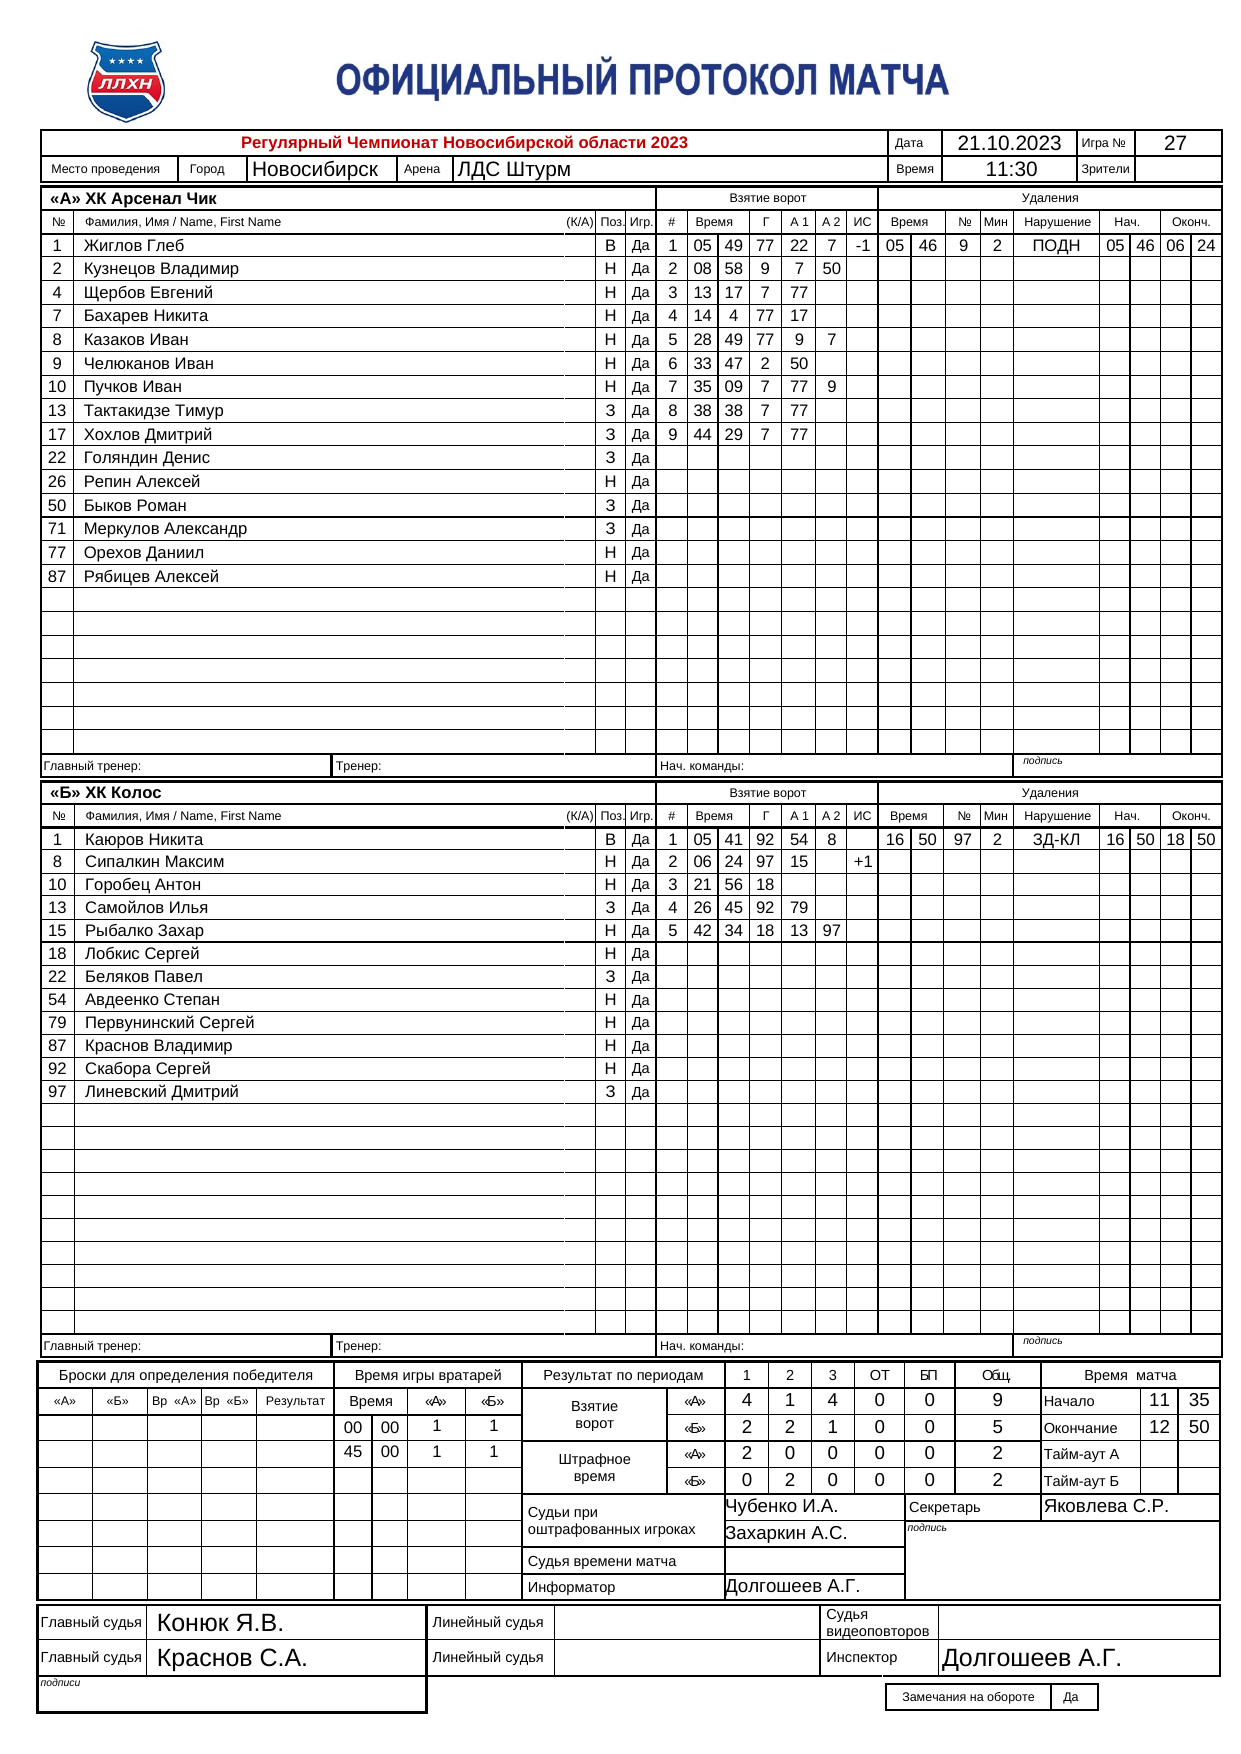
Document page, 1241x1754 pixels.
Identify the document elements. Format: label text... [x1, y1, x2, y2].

table_cell № [946, 211, 980, 233]
table_cell 24 [719, 850, 749, 872]
table_cell 50 [1131, 829, 1160, 849]
table_cell [981, 920, 1013, 941]
table_cell [1100, 446, 1129, 469]
table_cell подпись [1014, 1335, 1221, 1356]
table_cell Да [626, 1012, 655, 1033]
table_cell [750, 1242, 781, 1264]
table_cell 2 [956, 1468, 1040, 1493]
table_cell [1014, 352, 1099, 374]
table_cell Лобкис Сергей [75, 943, 564, 964]
table_cell [657, 1196, 687, 1218]
table_cell [946, 423, 980, 445]
table_cell 0 [855, 1442, 904, 1467]
table_cell [373, 1494, 407, 1520]
table_cell [912, 707, 945, 729]
table_cell 87 [42, 1035, 74, 1057]
table_cell «А» [408, 1389, 465, 1413]
table_cell [1192, 257, 1221, 280]
table_cell 58 [719, 257, 749, 280]
table_cell [1100, 518, 1129, 540]
table_cell 08 [688, 257, 717, 280]
table_cell [1100, 470, 1129, 493]
table_cell [879, 1219, 910, 1241]
table_cell [657, 1265, 687, 1287]
table_cell [1161, 470, 1190, 493]
table_cell [596, 1265, 625, 1287]
table_cell [944, 1265, 980, 1287]
table_cell [1014, 565, 1099, 587]
table_cell Пучков Иван [74, 376, 564, 398]
table_cell [657, 612, 687, 634]
table_cell 45 [335, 1441, 371, 1467]
table_cell [847, 1127, 877, 1149]
table_cell [74, 683, 564, 706]
table_cell [565, 257, 595, 280]
table_cell [1192, 1035, 1221, 1057]
table_cell [847, 874, 877, 895]
table_cell [626, 1242, 655, 1264]
table_cell 05 [688, 829, 717, 849]
table_cell [596, 1127, 625, 1149]
table_cell [719, 1288, 749, 1310]
table_cell Н [596, 920, 625, 941]
table_cell [596, 1311, 625, 1333]
table_cell 13 [782, 920, 815, 941]
table_cell Да [626, 352, 655, 374]
table_cell [1014, 518, 1099, 540]
table_cell 4 [726, 1389, 768, 1413]
table_cell [1100, 494, 1129, 516]
table_cell [816, 446, 846, 469]
table_cell [1192, 541, 1221, 564]
table_cell [1100, 966, 1129, 987]
table_cell [1192, 1311, 1221, 1333]
table_cell [688, 1265, 717, 1287]
table_cell [1161, 1196, 1190, 1218]
table_cell 26 [42, 470, 73, 493]
table_cell Судьи при оштрафованных игроках [523, 1495, 724, 1546]
table_cell [626, 730, 655, 753]
table_cell [657, 1081, 687, 1103]
table_cell [816, 352, 846, 374]
table_cell [750, 1081, 781, 1103]
table_cell [1100, 636, 1129, 658]
table_cell А 1 [782, 211, 815, 233]
table_cell [1192, 707, 1221, 729]
table_cell [555, 1606, 819, 1639]
table_cell Инспектор [821, 1640, 938, 1675]
table_cell [688, 1104, 717, 1126]
table_cell Время [879, 211, 945, 233]
table_cell 9 [42, 352, 73, 374]
table_cell [912, 1150, 943, 1172]
table_cell [1100, 305, 1129, 327]
table_cell Каюров Никита [75, 829, 564, 849]
table_cell [847, 328, 877, 351]
table_cell Да [626, 281, 655, 303]
table_cell Кузнецов Владимир [74, 257, 564, 280]
table_cell [1131, 518, 1160, 540]
table_cell 15 [42, 920, 74, 941]
table_cell [912, 588, 945, 611]
table_cell 97 [816, 920, 846, 941]
table_cell Да [626, 850, 655, 872]
table_cell [1131, 1058, 1160, 1079]
table_cell [1131, 636, 1160, 658]
table_cell [466, 1574, 521, 1599]
table_cell [879, 989, 910, 1011]
table_cell [1014, 1127, 1099, 1149]
table_cell [202, 1494, 256, 1520]
table_cell [981, 494, 1013, 516]
table_cell 2 [657, 257, 687, 280]
table_cell Фамилия, Имя / Name, First Name [74, 211, 565, 233]
table_cell [1014, 1104, 1099, 1126]
table_cell [847, 1242, 877, 1264]
table_cell [1192, 683, 1221, 706]
table_cell 1 [812, 1415, 854, 1440]
table_cell [912, 541, 945, 564]
table_cell [626, 1288, 655, 1310]
table_cell [1161, 659, 1190, 682]
table_cell [719, 636, 749, 658]
table_cell [879, 683, 910, 706]
table_cell [1161, 565, 1190, 587]
table_cell [1131, 257, 1160, 280]
table_cell [879, 328, 910, 351]
table_cell [565, 730, 595, 753]
table_cell [879, 399, 910, 422]
table_cell Да [626, 423, 655, 445]
table_cell 18 [1161, 829, 1190, 849]
table_cell [428, 1677, 882, 1711]
table_cell [657, 989, 687, 1011]
table_cell [719, 541, 749, 564]
table_cell [1192, 943, 1221, 964]
table_cell 0 [812, 1468, 854, 1493]
table_cell [719, 1265, 749, 1287]
table_cell [565, 1196, 595, 1218]
table_cell Да [626, 920, 655, 941]
table_cell 8 [42, 328, 73, 351]
table_cell [719, 1081, 749, 1103]
table_cell [847, 1311, 877, 1333]
table_cell [782, 659, 815, 682]
table_cell 2 [726, 1415, 768, 1440]
table_cell Тренер: [333, 1335, 655, 1356]
table_cell [1014, 328, 1099, 351]
table_cell [816, 1150, 846, 1172]
table_cell [879, 707, 910, 729]
table_cell 6 [657, 352, 687, 374]
table_cell [1014, 874, 1099, 895]
table_cell [1100, 588, 1129, 611]
table_cell [93, 1574, 147, 1599]
table_cell [39, 1416, 92, 1440]
table_cell [1179, 1441, 1219, 1467]
table_cell [565, 1035, 595, 1057]
table_cell [257, 1416, 333, 1440]
table_cell [74, 659, 564, 682]
table_cell 97 [750, 850, 781, 872]
table_cell [93, 1416, 147, 1440]
table_cell 77 [782, 423, 815, 445]
table_cell 17 [42, 423, 73, 445]
table_cell [148, 1547, 201, 1573]
table_cell Мин [981, 805, 1013, 826]
table_cell [879, 1173, 910, 1195]
table_cell [816, 1311, 846, 1333]
table_cell [657, 683, 687, 706]
table_cell [688, 989, 717, 1011]
table_cell [1192, 352, 1221, 374]
table_cell 9 [657, 423, 687, 445]
table_cell [202, 1468, 256, 1493]
table_cell [565, 423, 595, 445]
table_cell 24 [1192, 235, 1221, 256]
table_cell [1014, 1035, 1099, 1057]
table_cell [879, 874, 910, 895]
table_cell 7 [42, 305, 73, 327]
table_cell [912, 943, 943, 964]
table_cell З [596, 518, 625, 540]
table_cell [847, 659, 877, 682]
table_cell [565, 636, 595, 658]
table_cell [981, 470, 1013, 493]
table_cell Голяндин Денис [74, 446, 564, 469]
table_cell [202, 1416, 256, 1440]
table_cell [42, 707, 73, 729]
table_cell Да [626, 966, 655, 987]
table_cell [981, 1196, 1013, 1218]
table_cell [816, 683, 846, 706]
table_cell [750, 494, 781, 516]
table_cell [148, 1494, 201, 1520]
table_cell [1131, 850, 1160, 872]
table_cell Нач. команды: [657, 755, 1012, 776]
table_cell [565, 446, 595, 469]
table_cell Да [626, 943, 655, 964]
table_cell Репин Алексей [74, 470, 564, 493]
table_cell [1100, 1012, 1129, 1033]
table_cell [1161, 1081, 1190, 1103]
table_cell [688, 943, 717, 964]
table_cell [782, 588, 815, 611]
table_cell [1014, 1058, 1099, 1079]
table_cell 0 [769, 1442, 811, 1467]
table_cell [981, 850, 1013, 872]
table_cell [944, 896, 980, 918]
table_cell [816, 1265, 846, 1287]
table_cell [946, 494, 980, 516]
table_cell [847, 565, 877, 587]
table_cell [148, 1521, 201, 1546]
table_cell [626, 1104, 655, 1126]
table_cell [944, 966, 980, 987]
table_cell 9 [782, 328, 815, 351]
table_cell [657, 966, 687, 987]
table_cell [1131, 1127, 1160, 1149]
table_cell [1014, 446, 1099, 469]
table_cell [981, 1058, 1013, 1079]
table_cell [912, 1242, 943, 1264]
table_cell [981, 683, 1013, 706]
table_cell 18 [750, 920, 781, 941]
table_cell [912, 565, 945, 587]
table_cell [879, 730, 910, 753]
table_cell [719, 1311, 749, 1333]
table_cell ИС [847, 805, 877, 826]
table_cell [782, 612, 815, 634]
table_cell 0 [855, 1468, 904, 1493]
table_cell 00 [373, 1441, 407, 1467]
table_cell [750, 1150, 781, 1172]
table_cell [944, 1127, 980, 1149]
table_cell [847, 1196, 877, 1218]
table_cell [782, 565, 815, 587]
table_cell [750, 707, 781, 729]
table_cell [626, 1173, 655, 1195]
table_cell [596, 707, 625, 729]
table_cell [1131, 376, 1160, 398]
table_header 21.10.2023 [943, 131, 1076, 155]
table_cell [719, 1104, 749, 1126]
table_cell Краснов Владимир [75, 1035, 564, 1057]
table_cell [816, 399, 846, 422]
table_cell [1100, 257, 1129, 280]
table_cell [1192, 376, 1221, 398]
table_cell [879, 281, 910, 303]
table_header Регулярный Чемпионат Новосибирской области 2023 [42, 131, 887, 155]
table_cell [39, 1468, 92, 1493]
table_cell [1100, 399, 1129, 422]
table_cell 7 [750, 376, 781, 398]
table_cell [847, 352, 877, 374]
table_cell [946, 328, 980, 351]
table_cell [657, 1173, 687, 1195]
table_cell [1131, 565, 1160, 587]
table_cell [1014, 920, 1099, 941]
table_cell Да [626, 235, 655, 256]
table_cell [946, 707, 980, 729]
table_cell [1192, 423, 1221, 445]
table_cell [816, 1173, 846, 1195]
table_cell [626, 683, 655, 706]
table_cell Игр. [626, 211, 655, 233]
table_cell [847, 966, 877, 987]
table_cell 7 [816, 235, 846, 256]
table_cell [782, 1196, 815, 1218]
table_cell [42, 1242, 74, 1264]
table_cell [1161, 989, 1190, 1011]
table_cell 97 [944, 829, 980, 849]
table_cell [782, 1288, 815, 1310]
table_cell Результат [257, 1389, 333, 1413]
table_cell [847, 446, 877, 469]
table_cell [946, 588, 980, 611]
table_cell [408, 1547, 465, 1573]
table_cell [1131, 1035, 1160, 1057]
table_cell 77 [750, 235, 781, 256]
table_cell [1014, 966, 1099, 987]
table_cell Время [688, 211, 749, 233]
table_cell [565, 850, 595, 872]
table_cell [1161, 896, 1190, 918]
table_cell Да [626, 446, 655, 469]
table_cell [42, 1265, 74, 1287]
table_cell [879, 1035, 910, 1057]
table_cell [1014, 730, 1099, 753]
table_cell [912, 683, 945, 706]
table_cell [1100, 850, 1129, 872]
table_cell [981, 1242, 1013, 1264]
table_cell Да [626, 305, 655, 327]
table_cell 06 [688, 850, 717, 872]
table_cell [202, 1574, 256, 1599]
table_cell Главный судья [39, 1640, 146, 1675]
table_cell [657, 1219, 687, 1241]
table_cell [782, 1081, 815, 1103]
table_cell [879, 257, 910, 280]
table_cell [1161, 730, 1190, 753]
table_cell Время [688, 805, 749, 826]
table_cell [750, 1058, 781, 1079]
table_cell Главный тренер: [42, 1335, 330, 1356]
table_cell [912, 305, 945, 327]
table_cell 1 [657, 235, 687, 256]
table_cell [750, 446, 781, 469]
table_cell [626, 659, 655, 682]
table_cell Судья времени матча [523, 1548, 724, 1573]
table_cell [981, 376, 1013, 398]
table_cell [39, 1441, 92, 1467]
table_cell Секретарь [906, 1495, 1040, 1520]
table_cell [939, 1606, 1219, 1639]
table_cell [981, 518, 1013, 540]
table_cell [565, 1081, 595, 1103]
table_cell [912, 989, 943, 1011]
table_cell [1014, 399, 1099, 422]
table_cell [847, 943, 877, 964]
table_cell [565, 829, 595, 849]
table_cell [1192, 874, 1221, 895]
table_cell [883, 1677, 1220, 1681]
table_cell [257, 1574, 333, 1599]
table_cell [1014, 281, 1099, 303]
table_cell Н [596, 305, 625, 327]
table_cell [1014, 470, 1099, 493]
table_header 3 [812, 1363, 854, 1387]
table_cell [944, 1311, 980, 1333]
table_cell [816, 659, 846, 682]
table_cell [408, 1494, 465, 1520]
table_cell [879, 1012, 910, 1033]
table_cell [1161, 541, 1190, 564]
table_cell [946, 257, 980, 280]
table_cell «А» [39, 1389, 92, 1413]
table_header 27 [1136, 131, 1221, 155]
table_cell [879, 1058, 910, 1079]
table_cell [1014, 659, 1099, 682]
table_cell [912, 1081, 943, 1103]
table_cell [816, 1058, 846, 1079]
table_cell 5 [657, 328, 687, 351]
table_cell 9 [956, 1389, 1040, 1413]
table_cell [1131, 328, 1160, 351]
table_cell [148, 1468, 201, 1493]
table_cell 77 [750, 328, 781, 351]
table_cell Казаков Иван [74, 328, 564, 351]
table_cell [408, 1468, 465, 1493]
table_cell [75, 1127, 564, 1149]
table_cell [879, 1311, 910, 1333]
table_cell [688, 1081, 717, 1103]
table_cell [42, 636, 73, 658]
table_cell [1100, 1150, 1129, 1172]
table_cell [1179, 1468, 1219, 1493]
table_cell [1192, 588, 1221, 611]
table_cell [148, 1416, 201, 1440]
table_cell [1131, 1242, 1160, 1264]
table_cell 7 [782, 257, 815, 280]
table_cell [879, 518, 910, 540]
table_cell [657, 565, 687, 587]
table_cell 2 [981, 235, 1013, 256]
table_cell 35 [688, 376, 717, 398]
table_cell [847, 829, 877, 849]
table_header Броски для определения победителя [39, 1363, 333, 1387]
table_cell [596, 659, 625, 682]
table_cell [981, 1288, 1013, 1310]
table_cell [565, 1012, 595, 1033]
table_cell [657, 588, 687, 611]
table_cell Авдеенко Степан [75, 989, 564, 1011]
table_cell [750, 1012, 781, 1033]
table_cell [879, 659, 910, 682]
table_cell 0 [905, 1468, 954, 1493]
table_cell [912, 850, 943, 872]
table_cell [944, 850, 980, 872]
table_cell [657, 1035, 687, 1057]
table_cell [626, 1196, 655, 1218]
table_cell [719, 943, 749, 964]
table_cell № [42, 211, 73, 233]
table_cell [879, 920, 910, 941]
table_cell [981, 1219, 1013, 1241]
table_cell [596, 1196, 625, 1218]
table_cell [981, 1081, 1013, 1103]
table_cell [42, 1196, 74, 1218]
table_cell [726, 1548, 904, 1573]
table_cell [1192, 399, 1221, 422]
table_cell Начало [1042, 1389, 1140, 1413]
table_cell [912, 494, 945, 516]
table_cell [981, 328, 1013, 351]
table_header Дата [889, 131, 941, 155]
table_cell [750, 1288, 781, 1310]
table_cell [981, 1150, 1013, 1172]
table_cell [912, 1012, 943, 1033]
table_cell [1141, 1468, 1177, 1493]
table_cell [39, 1521, 92, 1546]
table_cell [1192, 1104, 1221, 1126]
table_cell [42, 659, 73, 682]
table_cell [719, 565, 749, 587]
table_cell [879, 470, 910, 493]
table_cell [1100, 1196, 1129, 1218]
table_cell [981, 707, 1013, 729]
table_cell [39, 1494, 92, 1520]
table_cell [981, 874, 1013, 895]
table_cell 22 [42, 446, 73, 469]
table_cell [750, 1219, 781, 1241]
table_cell 26 [688, 896, 717, 918]
table_cell [944, 920, 980, 941]
table_cell [1131, 612, 1160, 634]
table_cell Линевский Дмитрий [75, 1081, 564, 1103]
table_cell Краснов С.А. [147, 1640, 425, 1675]
table_cell [565, 707, 595, 729]
table_cell [816, 588, 846, 611]
table_cell 2 [956, 1442, 1040, 1467]
table_cell [816, 565, 846, 587]
table_cell [1192, 1012, 1221, 1033]
table_cell 50 [1192, 829, 1221, 849]
table_cell [1192, 1173, 1221, 1195]
table_cell [981, 352, 1013, 374]
table_cell [750, 1311, 781, 1333]
table_cell [657, 659, 687, 682]
table_cell Место проведения [42, 157, 177, 181]
table_cell 49 [719, 328, 749, 351]
table_cell [1192, 896, 1221, 918]
table_cell [688, 636, 717, 658]
table_cell [1192, 1196, 1221, 1218]
table_cell 50 [816, 257, 846, 280]
table_cell [657, 1104, 687, 1126]
table_cell [1100, 1311, 1129, 1333]
table_cell 50 [42, 494, 73, 516]
table_cell [782, 470, 815, 493]
table_cell [782, 707, 815, 729]
table_cell Захаркин А.С. [726, 1521, 904, 1546]
table_cell [688, 683, 717, 706]
table_cell 0 [812, 1442, 854, 1467]
table_cell Вр «Б» [202, 1389, 256, 1413]
table_cell Время [879, 805, 943, 826]
table_cell 5 [956, 1415, 1040, 1440]
table_cell [1131, 423, 1160, 445]
table_cell Да [626, 565, 655, 587]
table_cell 50 [912, 829, 943, 849]
table_cell подпись [906, 1522, 1219, 1599]
table_cell В [596, 235, 625, 256]
table_cell [879, 565, 910, 587]
table_cell [912, 1035, 943, 1057]
table_cell 13 [688, 281, 717, 303]
table_cell [555, 1640, 819, 1675]
table_cell [912, 874, 943, 895]
table_cell 33 [688, 352, 717, 374]
table_cell Да [626, 399, 655, 422]
table_cell [981, 1173, 1013, 1195]
table_cell [946, 352, 980, 374]
table_cell 35 [1179, 1389, 1219, 1413]
table_cell 41 [719, 829, 749, 849]
table_cell [1100, 1058, 1129, 1079]
table_cell [1131, 305, 1160, 327]
table_cell 42 [688, 920, 717, 941]
table_cell [750, 659, 781, 682]
table_cell Поз. [596, 211, 625, 233]
table_cell [816, 1219, 846, 1241]
table_cell Н [596, 565, 625, 587]
table_cell 29 [719, 423, 749, 445]
table_header Время матча [1042, 1363, 1219, 1387]
table_cell [750, 541, 781, 564]
table_cell [596, 1288, 625, 1310]
table_cell [946, 305, 980, 327]
table_cell Да [626, 874, 655, 895]
table_cell 79 [42, 1012, 74, 1033]
table_cell [596, 588, 625, 611]
table_cell [847, 896, 877, 918]
table_cell [981, 257, 1013, 280]
table_cell [466, 1494, 521, 1520]
table_cell [1192, 920, 1221, 941]
table_cell «А» [668, 1442, 724, 1467]
table_cell [750, 636, 781, 658]
table_cell Тайм-аут Б [1042, 1468, 1140, 1493]
table_cell [565, 518, 595, 540]
table_cell [847, 376, 877, 398]
table_cell [981, 446, 1013, 469]
table_cell [1161, 920, 1190, 941]
table_cell [1014, 1265, 1099, 1287]
table_cell [782, 683, 815, 706]
table_cell «А» [668, 1389, 724, 1413]
table_cell [750, 470, 781, 493]
table_cell [912, 1196, 943, 1218]
table_cell Время [335, 1389, 407, 1413]
table_cell [1192, 518, 1221, 540]
table_cell [719, 1242, 749, 1264]
table_cell [1014, 305, 1099, 327]
table_cell [719, 1173, 749, 1195]
table_cell Взятие ворот [523, 1389, 666, 1440]
table_cell [782, 1104, 815, 1126]
table_cell 0 [855, 1389, 904, 1413]
table_cell подписи [39, 1677, 425, 1711]
table_cell 50 [1179, 1415, 1219, 1440]
table_cell 92 [750, 896, 781, 918]
table_cell [1161, 1150, 1190, 1172]
table_cell [657, 518, 687, 540]
table_cell [782, 518, 815, 540]
table_cell 2 [42, 257, 73, 280]
table_cell 77 [782, 399, 815, 422]
table_cell З [596, 966, 625, 987]
table_cell [565, 541, 595, 564]
table_cell [750, 1196, 781, 1218]
table_cell [981, 1104, 1013, 1126]
table_cell [1014, 1242, 1099, 1264]
table_cell [847, 1035, 877, 1057]
table_cell 09 [719, 376, 749, 398]
table_cell [912, 920, 943, 941]
table_cell 47 [719, 352, 749, 374]
table_cell [75, 1265, 564, 1287]
table_cell [93, 1494, 147, 1520]
table_cell [657, 494, 687, 516]
table_cell [1141, 1441, 1177, 1467]
table_header 1 [726, 1363, 768, 1387]
table_header Взятие ворот [657, 783, 877, 803]
table_cell Н [596, 1058, 625, 1079]
table_cell [596, 1150, 625, 1172]
table_cell Да [626, 541, 655, 564]
table_cell [257, 1468, 333, 1493]
table_cell [688, 1058, 717, 1079]
table_cell [1100, 1104, 1129, 1126]
table_cell [466, 1547, 521, 1573]
table_cell 0 [905, 1442, 954, 1467]
table_cell [1100, 1288, 1129, 1310]
table_cell [816, 730, 846, 753]
table_cell [688, 565, 717, 587]
table_cell [1192, 1127, 1221, 1149]
table_cell [750, 943, 781, 964]
table_cell 7 [750, 281, 781, 303]
table_cell [1192, 1242, 1221, 1264]
table_cell [596, 683, 625, 706]
table_cell [981, 659, 1013, 682]
table_cell [657, 1012, 687, 1033]
table_cell [750, 518, 781, 540]
table_cell # [657, 211, 687, 233]
table_cell [946, 518, 980, 540]
table_cell [688, 1173, 717, 1195]
table_header 2 [769, 1363, 811, 1387]
table_cell [657, 1242, 687, 1264]
table_cell [688, 1219, 717, 1241]
table_cell [688, 1311, 717, 1333]
table_cell [1161, 518, 1190, 540]
table_cell [816, 636, 846, 658]
table_cell Яковлева С.Р. [1042, 1495, 1219, 1520]
table_cell [1014, 1219, 1099, 1241]
table_cell Нарушение [1014, 211, 1099, 233]
table_cell [847, 683, 877, 706]
table_cell [816, 612, 846, 634]
table_cell [782, 966, 815, 987]
table_cell 00 [373, 1416, 407, 1440]
table_cell [912, 1127, 943, 1149]
table_cell [946, 446, 980, 469]
table_cell [1161, 1104, 1190, 1126]
table_cell [1192, 1219, 1221, 1241]
table_cell [1161, 850, 1190, 872]
table_cell [1014, 1288, 1099, 1310]
table_cell [816, 518, 846, 540]
table_cell А 1 [782, 805, 815, 826]
table_cell [565, 1150, 595, 1172]
table_cell Да [626, 376, 655, 398]
table_cell Новосибирск [248, 157, 396, 181]
table_header Время игры вратарей [335, 1363, 521, 1387]
table_cell Мин [981, 211, 1013, 233]
table_cell [1192, 850, 1221, 872]
table_cell [688, 659, 717, 682]
table_cell [879, 943, 910, 964]
table_cell [626, 707, 655, 729]
table_cell 2 [769, 1415, 811, 1440]
table_cell [981, 966, 1013, 987]
table_cell Арена [398, 157, 452, 181]
table_cell [750, 565, 781, 587]
table_cell [202, 1547, 256, 1573]
table_cell 06 [1161, 235, 1190, 256]
table_cell В [596, 829, 625, 849]
table_cell Да [626, 1035, 655, 1057]
picture [5, 28, 1179, 129]
table_cell З [596, 896, 625, 918]
table_cell Оконч. [1161, 805, 1221, 826]
table_cell [782, 541, 815, 564]
table_cell [944, 1012, 980, 1033]
table_cell [1192, 989, 1221, 1011]
table_cell [782, 943, 815, 964]
table_cell [944, 943, 980, 964]
table_cell ЗД-КЛ [1014, 829, 1099, 849]
table_cell [565, 588, 595, 611]
table_cell [626, 588, 655, 611]
table_cell 1 [408, 1441, 465, 1467]
table_cell [719, 1127, 749, 1149]
table_cell [1161, 1173, 1190, 1195]
table_cell 22 [42, 966, 74, 987]
table_cell [565, 281, 595, 303]
table_cell [565, 494, 595, 516]
table_cell [946, 659, 980, 682]
table_cell [626, 612, 655, 634]
table_cell А 2 [816, 805, 846, 826]
table_cell [1131, 874, 1160, 895]
table_cell [688, 446, 717, 469]
table_cell [1014, 1150, 1099, 1172]
table_cell [596, 636, 625, 658]
table_cell [565, 989, 595, 1011]
table_cell [879, 636, 910, 658]
table_cell [257, 1547, 333, 1573]
table_cell [750, 1265, 781, 1287]
table_cell 13 [42, 399, 73, 422]
table_cell [1100, 1265, 1129, 1287]
table_cell [847, 1173, 877, 1195]
table_cell [1192, 305, 1221, 327]
table_cell [42, 1219, 74, 1241]
table_cell Нач. команды: [657, 1335, 1012, 1356]
table_cell [912, 423, 945, 445]
table_cell [1161, 494, 1190, 516]
table_cell [688, 518, 717, 540]
table_cell [1161, 1127, 1190, 1149]
table_cell Скабора Сергей [75, 1058, 564, 1079]
table_header ОТ [855, 1363, 904, 1387]
table_cell [847, 1104, 877, 1126]
table_cell Да [626, 518, 655, 540]
table_cell [750, 730, 781, 753]
table_cell Н [596, 470, 625, 493]
table_cell [1131, 1311, 1160, 1333]
table_cell 12 [1141, 1415, 1177, 1440]
table_cell [1131, 494, 1160, 516]
table_cell [816, 1035, 846, 1057]
table_cell Информатор [523, 1575, 724, 1599]
table_cell [879, 1242, 910, 1264]
table_cell 13 [42, 896, 74, 918]
table_cell [944, 1242, 980, 1264]
table_cell [912, 470, 945, 493]
table_cell [719, 1219, 749, 1241]
table_cell [565, 376, 595, 398]
table_cell 14 [688, 305, 717, 327]
table_cell 17 [782, 305, 815, 327]
table_cell [657, 1058, 687, 1079]
table_cell [944, 874, 980, 895]
table_cell [912, 1104, 943, 1126]
table_cell [1161, 257, 1190, 280]
table_cell 77 [750, 305, 781, 327]
table_cell 97 [42, 1081, 74, 1103]
table_cell [719, 588, 749, 611]
table_cell [847, 612, 877, 634]
table_cell З [596, 446, 625, 469]
table_cell [879, 1196, 910, 1218]
table_cell [750, 683, 781, 706]
table_cell [42, 1311, 74, 1333]
table_cell [981, 399, 1013, 422]
table_cell [946, 612, 980, 634]
table_cell [1161, 683, 1190, 706]
table_cell Н [596, 1012, 625, 1033]
table_cell [981, 730, 1013, 753]
table_cell А 2 [816, 211, 846, 233]
table_cell 4 [42, 281, 73, 303]
table_cell [1192, 446, 1221, 469]
table_cell [879, 850, 910, 872]
table_cell 8 [42, 850, 74, 872]
table_cell [816, 943, 846, 964]
table_cell 2 [769, 1468, 811, 1493]
table_cell 10 [42, 376, 73, 398]
table_cell 1 [42, 829, 74, 849]
table_cell [719, 966, 749, 987]
table_cell 15 [782, 850, 815, 872]
table_cell 54 [782, 829, 815, 849]
table_cell [408, 1574, 465, 1599]
table_cell [75, 1311, 564, 1333]
table_cell [565, 966, 595, 987]
table_header Взятие ворот [657, 188, 877, 209]
table_cell [1131, 1173, 1160, 1195]
table_cell [719, 470, 749, 493]
table_cell [719, 1012, 749, 1033]
table_cell [75, 1150, 564, 1172]
table_cell Н [596, 874, 625, 895]
table_cell [782, 874, 815, 895]
table_cell [688, 1242, 717, 1264]
table_cell [596, 1242, 625, 1264]
table_cell [1161, 612, 1190, 634]
table_cell [750, 966, 781, 987]
table_cell [1131, 281, 1160, 303]
table_cell [335, 1574, 371, 1599]
table_cell 9 [750, 257, 781, 280]
table_cell [335, 1468, 371, 1493]
table_cell [782, 1150, 815, 1172]
table_cell [1100, 281, 1129, 303]
table_cell [912, 376, 945, 398]
table_cell Штрафное время [523, 1442, 666, 1493]
table_cell 2 [726, 1442, 768, 1467]
table_cell [1192, 636, 1221, 658]
table_cell [944, 1058, 980, 1079]
table_cell [1192, 565, 1221, 587]
table_cell [1161, 399, 1190, 422]
table_cell [1131, 659, 1160, 682]
table_cell [596, 730, 625, 753]
table_cell [42, 683, 73, 706]
table_cell (К/А) [565, 805, 595, 826]
table_cell [1192, 730, 1221, 753]
table_cell 77 [782, 281, 815, 303]
table_cell Челюканов Иван [74, 352, 564, 374]
table_cell [596, 612, 625, 634]
table_cell [847, 399, 877, 422]
table_cell [1100, 1035, 1129, 1057]
table_cell «Б» [668, 1415, 724, 1440]
table_cell Долгошеев А.Г. [939, 1640, 1219, 1675]
table_cell [879, 612, 910, 634]
table_cell [879, 1288, 910, 1310]
table_cell [879, 376, 910, 398]
table_cell [879, 423, 910, 445]
table_cell [816, 1196, 846, 1218]
table_cell [946, 636, 980, 658]
table_cell [42, 730, 73, 753]
table_cell [1131, 730, 1160, 753]
table_cell [1131, 470, 1160, 493]
table_cell [1131, 352, 1160, 374]
table_cell [879, 352, 910, 374]
table_header Общ. [956, 1363, 1040, 1387]
table_cell 4 [657, 896, 687, 918]
table_cell [816, 1012, 846, 1033]
table_cell [981, 305, 1013, 327]
table_cell [1131, 989, 1160, 1011]
table_cell [688, 1288, 717, 1310]
table_cell Г [750, 211, 781, 233]
table_cell Да [626, 328, 655, 351]
table_cell [981, 1265, 1013, 1287]
table_cell [565, 1242, 595, 1264]
table_cell 00 [335, 1416, 371, 1440]
table_cell [912, 612, 945, 634]
table_cell [719, 1150, 749, 1172]
table_cell [1161, 1288, 1190, 1310]
table_cell [719, 707, 749, 729]
table_cell [1192, 612, 1221, 634]
table_cell [944, 1081, 980, 1103]
table_cell Рыбалко Захар [75, 920, 564, 941]
table_cell [944, 989, 980, 1011]
table_cell 77 [42, 541, 73, 564]
table_cell [39, 1547, 92, 1573]
table_cell -1 [847, 235, 877, 256]
table_cell [782, 1035, 815, 1057]
table_cell [981, 989, 1013, 1011]
table_cell 05 [688, 235, 717, 256]
table_cell Да [626, 470, 655, 493]
table_cell З [596, 423, 625, 445]
table_cell [1131, 683, 1160, 706]
table_cell Тайм-аут А [1042, 1441, 1140, 1467]
table_cell [816, 281, 846, 303]
table_cell [657, 730, 687, 753]
table_cell [202, 1441, 256, 1467]
table_cell [42, 1150, 74, 1172]
table_cell [1161, 281, 1190, 303]
table_cell [565, 612, 595, 634]
table_cell [1014, 423, 1099, 445]
table_cell [782, 1173, 815, 1195]
table_cell [912, 446, 945, 469]
table_cell [847, 494, 877, 516]
table_cell 4 [812, 1389, 854, 1413]
table_cell [816, 541, 846, 564]
table_cell 87 [42, 565, 73, 587]
table_cell [688, 1127, 717, 1149]
table_cell [565, 659, 595, 682]
table_cell [657, 446, 687, 469]
table_cell [1014, 257, 1099, 280]
table_cell [1161, 1311, 1190, 1333]
table_cell [1131, 943, 1160, 964]
table_cell 0 [855, 1415, 904, 1440]
table_cell [1100, 707, 1129, 729]
table_cell [946, 541, 980, 564]
table_header Удаления [879, 188, 1221, 209]
table_cell [847, 470, 877, 493]
table_cell Первунинский Сергей [75, 1012, 564, 1033]
table_cell [657, 636, 687, 658]
table_cell [466, 1521, 521, 1546]
table_cell [879, 305, 910, 327]
table_cell [1131, 1104, 1160, 1126]
table_cell Главный судья [39, 1606, 146, 1639]
table_cell [879, 588, 910, 611]
table_cell [816, 707, 846, 729]
table_cell [1161, 328, 1190, 351]
table_cell Да [626, 1058, 655, 1079]
table_cell Нач. [1100, 211, 1160, 233]
table_cell Город [179, 157, 246, 181]
table_cell [879, 446, 910, 469]
table_cell [782, 730, 815, 753]
table_cell [1161, 423, 1190, 445]
table_cell [74, 730, 564, 753]
table_cell [816, 305, 846, 327]
table_cell [1014, 1173, 1099, 1195]
table_cell [750, 1104, 781, 1126]
table_cell Н [596, 989, 625, 1011]
table_cell Конюк Я.В. [147, 1606, 425, 1639]
table_cell 11 [1141, 1389, 1177, 1413]
table_cell [74, 636, 564, 658]
table_cell [879, 1081, 910, 1103]
table_cell [39, 1574, 92, 1599]
table_cell [816, 423, 846, 445]
table_cell [626, 636, 655, 658]
table_cell Да [626, 1081, 655, 1103]
table_cell Да [626, 896, 655, 918]
table_cell Долгошеев А.Г. [726, 1575, 904, 1599]
table_cell [750, 1173, 781, 1195]
table_cell [93, 1441, 147, 1467]
table_cell [688, 541, 717, 564]
table_cell [657, 1150, 687, 1172]
table_cell Окончание [1042, 1415, 1140, 1440]
table_cell [1161, 966, 1190, 987]
table_cell Н [596, 352, 625, 374]
table_cell Чубенко И.А. [726, 1495, 904, 1520]
table_cell [202, 1521, 256, 1546]
table_cell [1161, 1012, 1190, 1033]
table_cell [1192, 1265, 1221, 1287]
table_cell [657, 541, 687, 564]
table_cell 2 [981, 829, 1013, 849]
table_cell [1161, 588, 1190, 611]
table_cell [1161, 943, 1190, 964]
table_cell [981, 612, 1013, 634]
table_cell Жиглов Глеб [74, 235, 564, 256]
table_cell 05 [1100, 235, 1129, 256]
table_cell [1161, 1219, 1190, 1241]
table_cell [1100, 659, 1129, 682]
table_cell [596, 1104, 625, 1126]
table_cell [565, 920, 595, 941]
table_cell [1014, 376, 1099, 398]
table_cell [1100, 1127, 1129, 1149]
table_cell [688, 1150, 717, 1172]
table_cell [847, 1265, 877, 1287]
table_header БП [905, 1363, 954, 1387]
table_cell [750, 612, 781, 634]
table_cell [816, 470, 846, 493]
table_cell [1014, 636, 1099, 658]
table_cell 46 [1131, 235, 1160, 256]
table_cell [719, 494, 749, 516]
table_cell [1131, 1219, 1160, 1241]
table_cell [1192, 1058, 1221, 1079]
table_cell «Б » [466, 1389, 521, 1413]
table_cell [42, 1127, 74, 1149]
table_cell [1014, 1012, 1099, 1033]
table_cell [981, 565, 1013, 587]
table_cell [1161, 446, 1190, 469]
table_cell [565, 1311, 595, 1333]
table_cell [946, 470, 980, 493]
table_cell [847, 541, 877, 564]
table_cell [688, 730, 717, 753]
table_cell [912, 1219, 943, 1241]
table_cell [847, 257, 877, 280]
table_cell [750, 588, 781, 611]
table_cell 46 [912, 235, 945, 256]
table_cell Горобец Антон [75, 874, 564, 895]
table_cell Орехов Даниил [74, 541, 564, 564]
table_cell [408, 1521, 465, 1546]
table_cell [912, 352, 945, 374]
table_cell [1131, 1265, 1160, 1287]
table_cell [816, 1081, 846, 1103]
table_cell [879, 1127, 910, 1149]
table_cell [847, 1219, 877, 1241]
table_cell [782, 989, 815, 1011]
table_cell [565, 1288, 595, 1310]
table_cell [816, 1288, 846, 1310]
table_cell [565, 1127, 595, 1149]
table_cell [1100, 423, 1129, 445]
table_cell 8 [657, 399, 687, 422]
table_cell Сипалкин Максим [75, 850, 564, 872]
table_cell Тренер: [333, 755, 655, 776]
table_cell [946, 281, 980, 303]
table_cell 92 [42, 1058, 74, 1079]
table_cell [1161, 874, 1190, 895]
table_cell [688, 494, 717, 516]
table_cell 7 [657, 376, 687, 398]
table_cell [847, 636, 877, 658]
table_cell [565, 1058, 595, 1079]
table_cell [782, 1265, 815, 1287]
table_cell Н [596, 1035, 625, 1057]
table_cell Да [626, 829, 655, 849]
table_cell ИС [847, 211, 877, 233]
table_cell [1131, 896, 1160, 918]
table_cell [847, 707, 877, 729]
table_cell [912, 966, 943, 987]
table_cell [1192, 494, 1221, 516]
table_cell [782, 1058, 815, 1079]
table_cell [981, 896, 1013, 918]
table_cell [1161, 707, 1190, 729]
table_cell [981, 541, 1013, 564]
table_cell 9 [816, 376, 846, 398]
table_cell [565, 399, 595, 422]
table_cell [1014, 683, 1099, 706]
table_cell Бахарев Никита [74, 305, 564, 327]
table_cell [946, 683, 980, 706]
table_cell [335, 1521, 371, 1546]
table_cell 44 [688, 423, 717, 445]
table_cell [565, 470, 595, 493]
table_cell Да [626, 257, 655, 280]
table_cell 10 [42, 874, 74, 895]
table_cell [719, 1035, 749, 1057]
table_cell [719, 683, 749, 706]
table_cell 05 [879, 235, 910, 256]
table_cell [1100, 730, 1129, 753]
table_cell [981, 1012, 1013, 1033]
table_cell Время [889, 157, 941, 181]
table_header «А» ХК Арсенал Чик [42, 188, 655, 209]
table_cell [944, 1150, 980, 1172]
table_cell [626, 1219, 655, 1241]
table_cell 16 [879, 829, 910, 849]
table_cell [847, 1081, 877, 1103]
table_cell [596, 1219, 625, 1241]
table_cell [1161, 352, 1190, 374]
table_cell [657, 1127, 687, 1149]
table_cell [879, 896, 910, 918]
table_header «Б» ХК Колос [42, 783, 655, 803]
table_cell [1100, 352, 1129, 374]
table_cell [944, 1196, 980, 1218]
table_cell [1131, 1012, 1160, 1033]
table_cell [1100, 541, 1129, 564]
table_cell [565, 1173, 595, 1195]
table_cell [944, 1219, 980, 1241]
table_cell [981, 636, 1013, 658]
table_cell [75, 1242, 564, 1264]
table_cell [1131, 707, 1160, 729]
table_cell [981, 1311, 1013, 1333]
table_cell [1131, 588, 1160, 611]
table_cell Тактакидзе Тимур [74, 399, 564, 422]
table_cell [847, 920, 877, 941]
table_cell Рябицев Алексей [74, 565, 564, 587]
table_cell [75, 1104, 564, 1126]
table_cell [719, 446, 749, 469]
table_cell [257, 1494, 333, 1520]
table_cell [1192, 281, 1221, 303]
table_cell 1 [42, 235, 73, 256]
table_cell [688, 588, 717, 611]
table_cell Хохлов Дмитрий [74, 423, 564, 445]
table_cell [1100, 1242, 1129, 1264]
table_cell [257, 1521, 333, 1546]
table_cell [847, 1288, 877, 1310]
table_cell [912, 1288, 943, 1310]
table_cell 4 [719, 305, 749, 327]
table_cell [912, 659, 945, 682]
table_cell [847, 518, 877, 540]
table_cell [879, 1150, 910, 1172]
table_cell 0 [726, 1468, 768, 1493]
table_cell [912, 281, 945, 303]
table_cell [879, 1265, 910, 1287]
table_cell 38 [688, 399, 717, 422]
table_cell 17 [719, 281, 749, 303]
table_header Удаления [879, 783, 1221, 803]
table_cell [1014, 1081, 1099, 1103]
table_cell [750, 989, 781, 1011]
table_cell 1 [408, 1416, 465, 1440]
table_cell Меркулов Александр [74, 518, 564, 540]
table_cell [946, 565, 980, 587]
table_cell [373, 1468, 407, 1493]
table_cell [1192, 966, 1221, 987]
table_cell 9 [946, 235, 980, 256]
table_header Да [1052, 1685, 1097, 1709]
table_cell Беляков Павел [75, 966, 564, 987]
table_cell [879, 1104, 910, 1126]
table_cell [565, 683, 595, 706]
table_cell [1100, 943, 1129, 964]
table_cell [782, 494, 815, 516]
table_cell [946, 399, 980, 422]
table_cell [565, 943, 595, 964]
table_cell [719, 1058, 749, 1079]
table_cell [981, 943, 1013, 964]
table_cell [1192, 1150, 1221, 1172]
table_cell [1192, 470, 1221, 493]
table_cell [1100, 565, 1129, 587]
table_cell [373, 1521, 407, 1546]
table_cell 1 [769, 1389, 811, 1413]
table_cell [782, 1311, 815, 1333]
table_header Игра № [1078, 131, 1134, 155]
table_cell [688, 612, 717, 634]
table_cell № [42, 805, 74, 826]
table_cell [1161, 376, 1190, 398]
table_cell [373, 1547, 407, 1573]
table_cell 92 [750, 829, 781, 849]
table_cell Линейный судья [428, 1606, 554, 1639]
table_cell 7 [750, 423, 781, 445]
table_cell [946, 376, 980, 398]
table_cell [1014, 612, 1099, 634]
table_cell Щербов Евгений [74, 281, 564, 303]
table_cell [1014, 541, 1099, 564]
table_cell [688, 1196, 717, 1218]
table_cell 1 [657, 829, 687, 849]
table_cell Нач. [1100, 805, 1160, 826]
table_cell [1161, 636, 1190, 658]
table_cell [782, 1012, 815, 1033]
table_cell [1014, 896, 1099, 918]
table_cell [847, 730, 877, 753]
table_cell [782, 1127, 815, 1149]
table_cell [1014, 850, 1099, 872]
table_cell «Б» [668, 1468, 724, 1493]
table_cell [1161, 305, 1190, 327]
table_cell [42, 612, 73, 634]
table_cell [782, 446, 815, 469]
table_cell [944, 1035, 980, 1057]
table_cell З [596, 1081, 625, 1103]
table_cell [565, 1265, 595, 1287]
table_cell [1014, 1196, 1099, 1218]
table_cell [879, 494, 910, 516]
table_cell [626, 1150, 655, 1172]
table_cell [750, 1127, 781, 1149]
table_cell [42, 588, 73, 611]
table_cell Н [596, 850, 625, 872]
table_cell [912, 518, 945, 540]
table_cell [1014, 588, 1099, 611]
table_cell [466, 1468, 521, 1493]
table_cell Н [596, 257, 625, 280]
table_cell [1014, 943, 1099, 964]
table_cell 7 [750, 399, 781, 422]
table_cell [912, 896, 943, 918]
table_cell [1131, 966, 1160, 987]
table_cell [1161, 1265, 1190, 1287]
table_cell Н [596, 541, 625, 564]
table_cell [688, 1035, 717, 1057]
table_cell Н [596, 281, 625, 303]
table_cell 71 [42, 518, 73, 540]
table_cell [816, 896, 846, 918]
table_cell 8 [816, 829, 846, 849]
table_cell [75, 1288, 564, 1310]
table_cell [719, 730, 749, 753]
table_cell [148, 1441, 201, 1467]
table_cell [944, 1173, 980, 1195]
table_cell [1099, 1682, 1220, 1711]
table_cell [816, 494, 846, 516]
table_cell [1100, 1081, 1129, 1103]
table_cell [1100, 874, 1129, 895]
table_cell 28 [688, 328, 717, 351]
table_cell [847, 989, 877, 1011]
table_cell 1 [466, 1441, 521, 1467]
table_cell Поз. [596, 805, 625, 826]
table_cell [1100, 376, 1129, 398]
table_cell [1014, 494, 1099, 516]
table_cell [782, 1219, 815, 1241]
table_cell [657, 707, 687, 729]
table_cell 2 [750, 352, 781, 374]
table_cell 79 [782, 896, 815, 918]
table_cell [946, 730, 980, 753]
table_cell Фамилия, Имя / Name, First Name [75, 805, 565, 826]
table_cell [816, 1104, 846, 1126]
table_cell [816, 850, 846, 872]
table_cell Игр. [626, 805, 655, 826]
table_cell Линейный судья [428, 1640, 554, 1675]
table_cell 77 [782, 376, 815, 398]
table_cell [42, 1104, 74, 1126]
table_cell [816, 1242, 846, 1264]
table_cell № [944, 805, 980, 826]
table_cell [879, 966, 910, 987]
table_cell [75, 1219, 564, 1241]
table_cell [1131, 446, 1160, 469]
table_cell [657, 943, 687, 964]
table_cell [1131, 1196, 1160, 1218]
table_cell [719, 518, 749, 540]
table_cell [335, 1547, 371, 1573]
table_cell [912, 257, 945, 280]
table_cell Нарушение [1014, 805, 1099, 826]
table_cell [912, 636, 945, 658]
table_cell [1100, 612, 1129, 634]
table_cell [847, 588, 877, 611]
table_cell [1192, 659, 1221, 682]
table_cell 2 [657, 850, 687, 872]
table_cell 45 [719, 896, 749, 918]
table_cell [847, 281, 877, 303]
table_cell 50 [782, 352, 815, 374]
table_cell Н [596, 328, 625, 351]
table_cell [719, 989, 749, 1011]
table_cell [944, 1288, 980, 1310]
table_cell [750, 1035, 781, 1057]
table_cell [688, 966, 717, 987]
table_cell [1014, 989, 1099, 1011]
table_cell [257, 1441, 333, 1467]
table_cell [1100, 989, 1129, 1011]
table_cell [912, 730, 945, 753]
table_cell Г [750, 805, 781, 826]
table_cell [782, 636, 815, 658]
table_cell [847, 1150, 877, 1172]
table_cell [42, 1173, 74, 1195]
table_cell [74, 707, 564, 729]
table_cell [981, 281, 1013, 303]
table_cell [626, 1127, 655, 1149]
table_cell [93, 1468, 147, 1493]
table_cell [1100, 328, 1129, 351]
table_cell [1100, 1173, 1129, 1195]
table_cell Н [596, 376, 625, 398]
table_cell 0 [905, 1389, 954, 1413]
table_cell 56 [719, 874, 749, 895]
table_cell [719, 1196, 749, 1218]
table_cell [879, 541, 910, 564]
table_cell [1136, 157, 1221, 181]
table_cell [981, 423, 1013, 445]
table_cell [565, 235, 595, 256]
table_cell Судья видеоповторов [821, 1606, 938, 1639]
table_cell [335, 1494, 371, 1520]
table_cell [1131, 1081, 1160, 1103]
table_cell [816, 989, 846, 1011]
table_cell [1131, 1288, 1160, 1310]
table_cell [657, 1311, 687, 1333]
table_cell [912, 1058, 943, 1079]
table_cell [93, 1521, 147, 1546]
table_cell 1 [466, 1416, 521, 1440]
table_cell ЛДС Штурм [454, 157, 887, 181]
table_cell ПОДН [1014, 235, 1099, 256]
table_cell [1192, 1288, 1221, 1310]
table_header Замечания на обороте [887, 1685, 1050, 1709]
table_cell [847, 423, 877, 445]
table_cell [565, 896, 595, 918]
table_cell [1100, 896, 1129, 918]
table_cell [1100, 1219, 1129, 1241]
table_cell [75, 1173, 564, 1195]
table_cell [657, 470, 687, 493]
table_cell [912, 399, 945, 422]
table_cell 3 [657, 874, 687, 895]
table_cell (К/А) [565, 211, 595, 233]
table_cell [565, 565, 595, 587]
table_cell [626, 1265, 655, 1287]
table_cell [74, 612, 564, 634]
table_cell [42, 1288, 74, 1310]
table_cell [596, 1173, 625, 1195]
table_cell [981, 588, 1013, 611]
table_cell 5 [657, 920, 687, 941]
table_cell Самойлов Илья [75, 896, 564, 918]
table_cell 22 [782, 235, 815, 256]
table_cell [74, 588, 564, 611]
table_cell [847, 1012, 877, 1033]
table_cell 16 [1100, 829, 1129, 849]
table_cell Оконч. [1161, 211, 1221, 233]
table_cell [565, 1219, 595, 1241]
table_cell [1131, 1150, 1160, 1172]
table_cell 21 [688, 874, 717, 895]
table_cell [1161, 1058, 1190, 1079]
table_cell [565, 352, 595, 374]
table_cell [1131, 399, 1160, 422]
table_cell [719, 612, 749, 634]
table_cell З [596, 494, 625, 516]
table_cell [565, 305, 595, 327]
table_cell [1192, 1081, 1221, 1103]
table_cell [912, 1311, 943, 1333]
table_cell [1161, 1035, 1190, 1057]
table_cell Да [626, 494, 655, 516]
table_cell Вр «А» [148, 1389, 201, 1413]
table_cell [782, 1242, 815, 1264]
table_cell [657, 1288, 687, 1310]
table_cell [816, 874, 846, 895]
table_cell [1131, 541, 1160, 564]
table_cell [1161, 1242, 1190, 1264]
table_cell 34 [719, 920, 749, 941]
table_cell 18 [42, 943, 74, 964]
table_cell [912, 1265, 943, 1287]
table_cell 38 [719, 399, 749, 422]
table_header Результат по периодам [523, 1363, 724, 1387]
table_cell [75, 1196, 564, 1218]
table_cell [626, 1311, 655, 1333]
table_cell [1100, 920, 1129, 941]
table_cell [981, 1035, 1013, 1057]
table_cell [816, 1127, 846, 1149]
table_cell Да [626, 989, 655, 1011]
table_cell [944, 1104, 980, 1126]
table_cell +1 [847, 850, 877, 872]
table_cell «Б» [93, 1389, 147, 1413]
table_cell 7 [816, 328, 846, 351]
table_cell [688, 470, 717, 493]
table_cell [565, 328, 595, 351]
table_cell [1100, 683, 1129, 706]
table_cell [688, 707, 717, 729]
table_cell [1014, 707, 1099, 729]
table_cell Н [596, 943, 625, 964]
table_cell 49 [719, 235, 749, 256]
table_cell [93, 1547, 147, 1573]
table_cell [148, 1574, 201, 1599]
table_cell [912, 1173, 943, 1195]
table_cell [847, 1058, 877, 1079]
table_cell подпись [1014, 755, 1221, 776]
table_cell 4 [657, 305, 687, 327]
table_cell [719, 659, 749, 682]
table_cell 54 [42, 989, 74, 1011]
table_cell Быков Роман [74, 494, 564, 516]
table_cell [816, 966, 846, 987]
table_cell [565, 1104, 595, 1126]
table_cell Главный тренер: [42, 755, 330, 776]
table_cell [1192, 328, 1221, 351]
table_cell [688, 1012, 717, 1033]
table_cell 18 [750, 874, 781, 895]
table_cell [1014, 1311, 1099, 1333]
table_cell 3 [657, 281, 687, 303]
table_cell З [596, 399, 625, 422]
table_cell 0 [905, 1415, 954, 1440]
table_cell [565, 874, 595, 895]
table_cell # [657, 805, 687, 826]
table_cell [373, 1574, 407, 1599]
table_cell [981, 1127, 1013, 1149]
table_cell [847, 305, 877, 327]
table_cell Зрители [1078, 157, 1134, 181]
table_cell [912, 328, 945, 351]
table_cell 11:30 [943, 157, 1076, 181]
table_cell [1131, 920, 1160, 941]
